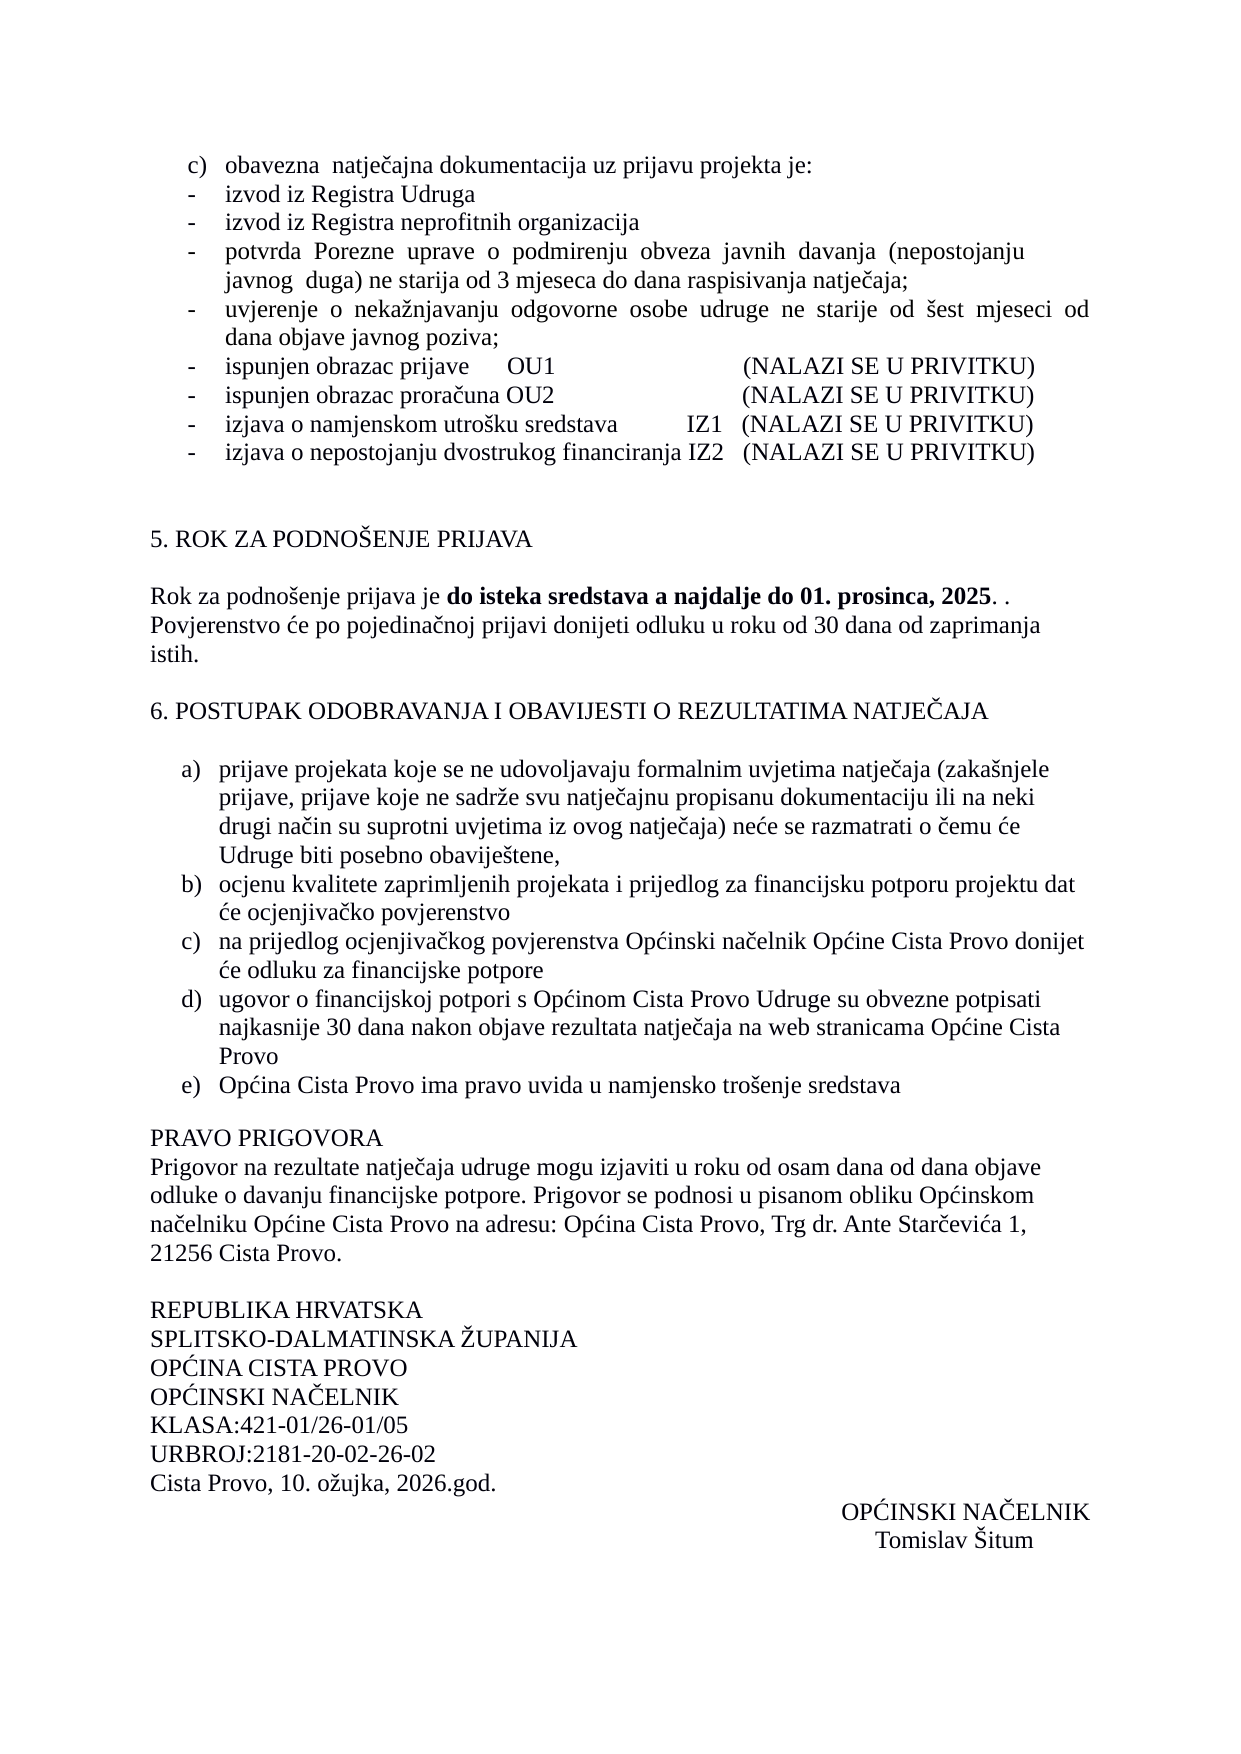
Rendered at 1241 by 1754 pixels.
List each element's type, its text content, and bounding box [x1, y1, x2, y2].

text Cista Provo, 10. ožujka, 2026.god. [150, 1468, 1090, 1497]
text 6. POSTUPAK ODOBRAVANJA I OBAVIJESTI O REZULTATIMA NATJEČAJA [150, 696, 1090, 725]
text URBROJ:2181-20-02-26-02 [150, 1439, 1090, 1468]
text PRAVO PRIGOVORA [150, 1123, 1090, 1152]
list izvod iz Registra neprofitnih organizacija [187, 207, 1090, 236]
text Tomislav Šitum [150, 1525, 1090, 1554]
list Općina Cista Provo ima pravo uvida u namjensko trošenje sredstava [181, 1070, 1090, 1099]
text 5. ROK ZA PODNOŠENJE PRIJAVA [150, 524, 1090, 552]
list na prijedlog ocjenjivačkog povjerenstva Općinski načelnik Općine Cista Provo donijet će odluku za financijske potpore [181, 926, 1090, 984]
list izvod iz Registra Udruga [187, 179, 1090, 207]
list ispunjen obrazac prijave OU1 (NALAZI SE U PRIVITKU) [187, 351, 1090, 380]
list prijave projekata koje se ne udovoljavaju formalnim uvjetima natječaja (zakašnjele prijave, prijave koje ne sadrže svu natječajnu propisanu dokumentaciju ili na neki drugi način su suprotni uvjetima iz ovog natječaja) neće se razmatrati o čemu će Udruge biti posebno obaviještene, [181, 754, 1090, 869]
list ugovor o financijskoj potpori s Općinom Cista Provo Udruge su obvezne potpisati najkasnije 30 dana nakon objave rezultata natječaja na web stranicama Općine Cista Provo [181, 984, 1090, 1070]
list izjava o nepostojanju dvostrukog financiranja IZ2 (NALAZI SE U PRIVITKU) [187, 437, 1090, 466]
text OPĆINA CISTA PROVO [150, 1353, 1090, 1382]
list izjava o namjenskom utrošku sredstava IZ1 (NALAZI SE U PRIVITKU) [187, 409, 1090, 437]
text Rok za podnošenje prijava je do isteka sredstava a najdalje do 01. prosinca, 2025. . Povjerenstvo će po pojedinačnoj prijavi donijeti odluku u roku od 30 dana od zaprimanja istih. [150, 581, 1090, 667]
text Prigovor na rezultate natječaja udruge mogu izjaviti u roku od osam dana od dana objave odluke o davanju financijske potpore. Prigovor se podnosi u pisanom obliku Općinskom načelniku Općine Cista Provo na adresu: Općina Cista Provo, Trg dr. Ante Starčevića 1, 21256 Cista Provo. [150, 1152, 1090, 1267]
text KLASA:421-01/26-01/05 [150, 1410, 1090, 1439]
list uvjerenje o nekažnjavanju odgovorne osobe udruge ne starije od šest mjeseci od dana objave javnog poziva; [187, 294, 1090, 351]
text OPĆINSKI NAČELNIK [150, 1382, 1090, 1410]
list ocjenu kvalitete zaprimljenih projekata i prijedlog za financijsku potporu projektu dat će ocjenjivačko povjerenstvo [181, 869, 1090, 926]
list obavezna natječajna dokumentacija uz prijavu projekta je: [187, 150, 1090, 179]
text REPUBLIKA HRVATSKA [150, 1295, 1090, 1324]
list ispunjen obrazac proračuna OU2 (NALAZI SE U PRIVITKU) [187, 380, 1090, 409]
text SPLITSKO-DALMATINSKA ŽUPANIJA [150, 1324, 1090, 1353]
list potvrda Porezne uprave o podmirenju obveza javnih davanja (nepostojanju javnog duga) ne starija od 3 mjeseca do dana raspisivanja natječaja; [187, 236, 1090, 294]
text OPĆINSKI NAČELNIK [150, 1497, 1090, 1525]
